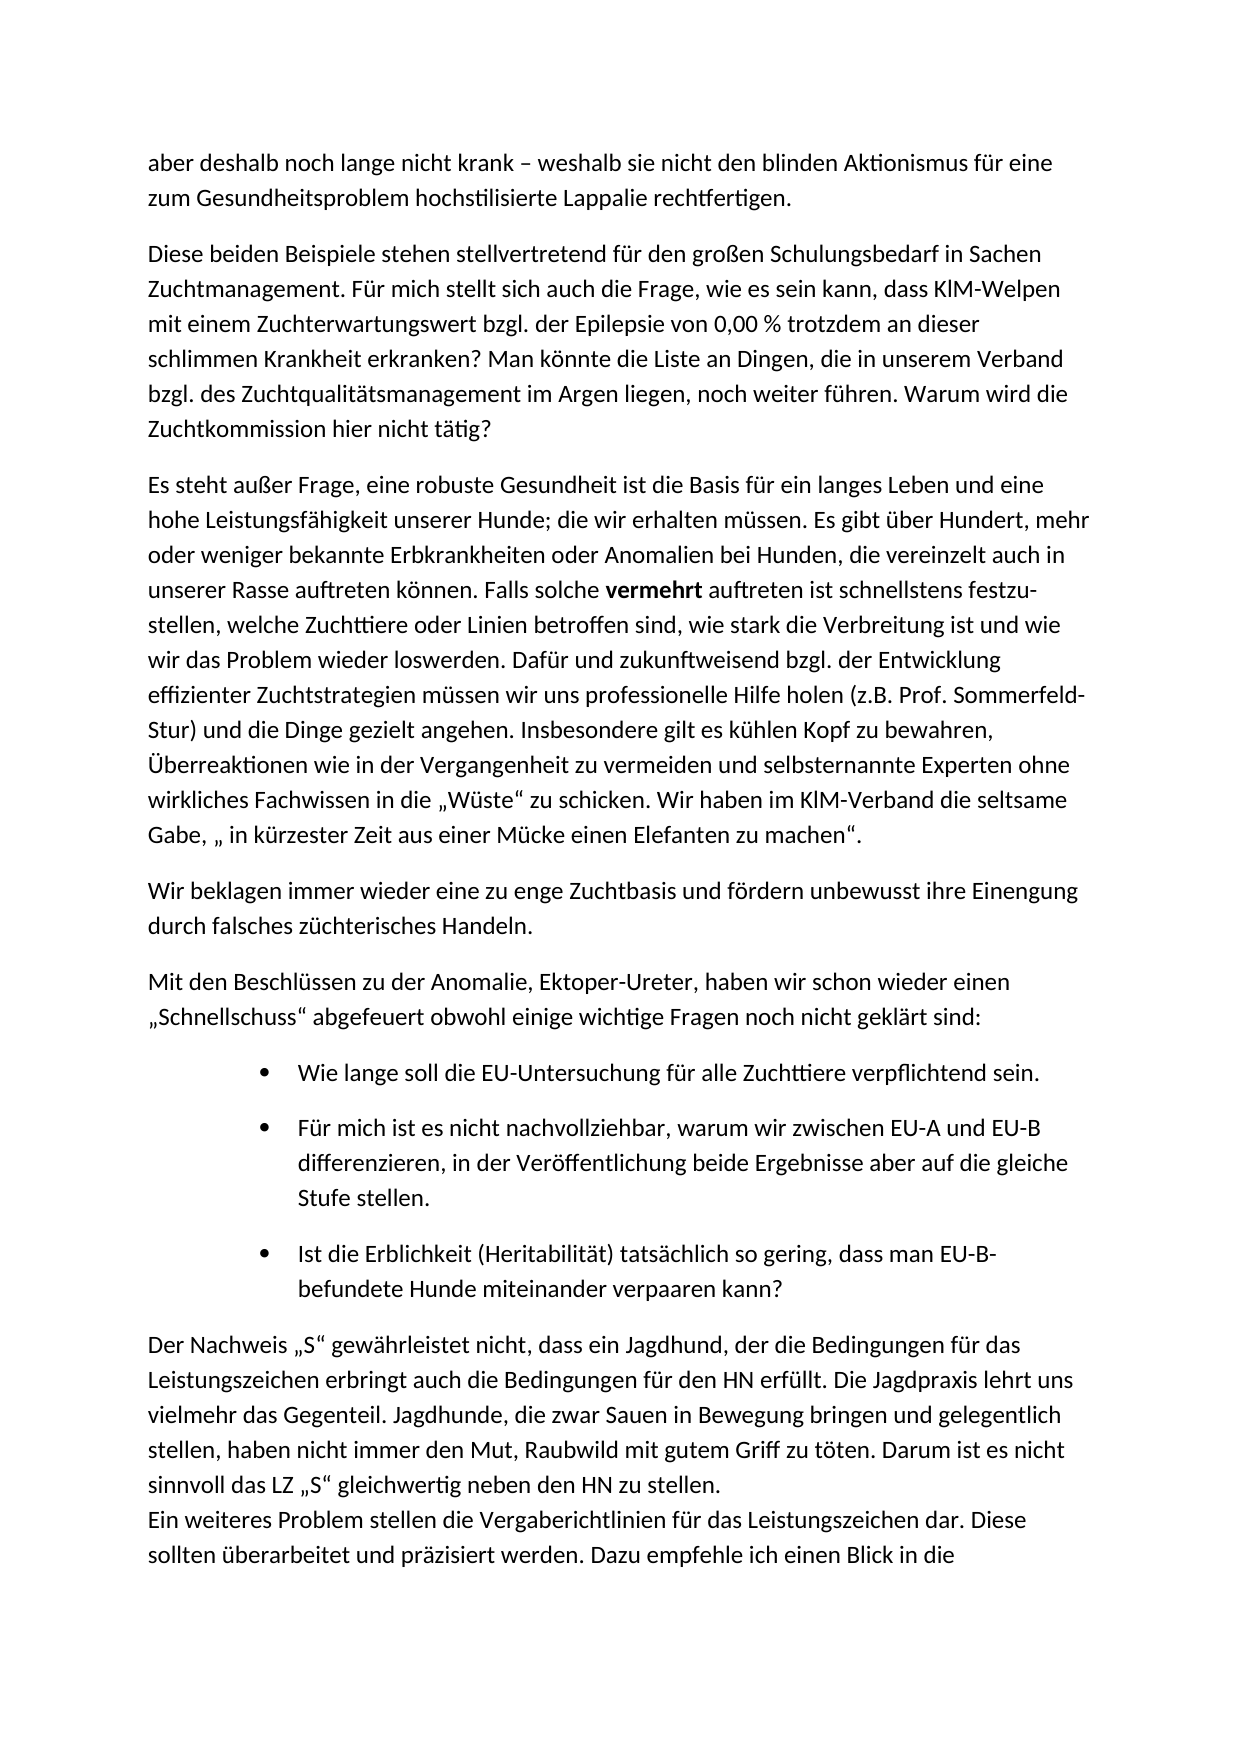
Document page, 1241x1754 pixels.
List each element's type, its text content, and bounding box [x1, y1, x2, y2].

text Wir beklagen immer wieder eine zu enge Zuchtbasis und fördern unbewusst ihre Einengung durch falsches züchterisches Handeln. [148, 875, 1093, 941]
text aber deshalb noch lange nicht krank – weshalb sie nicht den blinden Aktionismus für eine zum Gesundheitsproblem hochstilisierte Lappalie rechtfertigen. [148, 148, 1093, 213]
list Wie lange soll die EU-Untersuchung für alle Zuchttiere verpflichtend sein. [260, 1057, 1093, 1087]
list Für mich ist es nicht nachvollziehbar, warum wir zwischen EU-A und EU-B differenzieren, in der Veröffentlichung beide Ergebnisse aber auf die gleiche Stufe stellen. [260, 1113, 1093, 1213]
text Diese beiden Beispiele stehen stellvertretend für den großen Schulungsbedarf in Sachen Zuchtmanagement. Für mich stellt sich auch die Frage, wie es sein kann, dass KlM-Welpen mit einem Zuchterwartungswert bzgl. der Epilepsie von 0,00 % trotzdem an dieser schlimmen Krankheit erkranken? Man könnte die Liste an Dingen, die in unserem Verband bzgl. des Zuchtqualitätsmanagement im Argen liegen, noch weiter führen. Warum wird die Zuchtkommission hier nicht tätig? [148, 238, 1093, 444]
text Mit den Beschlüssen zu der Anomalie, Ektoper-Ureter, haben wir schon wieder einen „Schnellschuss“ abgefeuert obwohl einige wichtige Fragen noch nicht geklärt sind: [148, 966, 1093, 1031]
text Der Nachweis „S“ gewährleistet nicht, dass ein Jagdhund, der die Bedingungen für das Leistungszeichen erbringt auch die Bedingungen für den HN erfüllt. Die Jagdpraxis lehrt uns vielmehr das Gegenteil. Jagdhunde, die zwar Sauen in Bewegung bringen und gelegentlich stellen, haben nicht immer den Mut, Raubwild mit gutem Griff zu töten. Darum ist es nicht sinnvoll das LZ „S“ gleichwertig neben den HN zu stellen. Ein weiteres Problem stellen die Vergaberichtlinien für das Leistungszeichen dar. Diese sollten überarbeitet und präzisiert werden. Dazu empfehle ich einen Blick in die [148, 1329, 1093, 1570]
list Ist die Erblichkeit (Heritabilität) tatsächlich so gering, dass man EU-B-befundete Hunde miteinander verpaaren kann? [260, 1238, 1093, 1304]
text Es steht außer Frage, eine robuste Gesundheit ist die Basis für ein langes Leben und eine hohe Leistungsfähigkeit unserer Hunde; die wir erhalten müssen. Es gibt über Hundert, mehr oder weniger bekannte Erbkrankheiten oder Anomalien bei Hunden, die vereinzelt auch in unserer Rasse auftreten können. Falls solche vermehrt auftreten ist schnellstens festzu-stellen, welche Zuchttiere oder Linien betroffen sind, wie stark die Verbreitung ist und wie wir das Problem wieder loswerden. Dafür und zukunftweisend bzgl. der Entwicklung effizienter Zuchtstrategien müssen wir uns professionelle Hilfe holen (z.B. Prof. Sommerfeld-Stur) und die Dinge gezielt angehen. Insbesondere gilt es kühlen Kopf zu bewahren, Überreaktionen wie in der Vergangenheit zu vermeiden und selbsternannte Experten ohne wirkliches Fachwissen in die „Wüste“ zu schicken. Wir haben im KlM-Verband die seltsame Gabe, „ in kürzester Zeit aus einer Mücke einen Elefanten zu machen“. [148, 469, 1093, 850]
